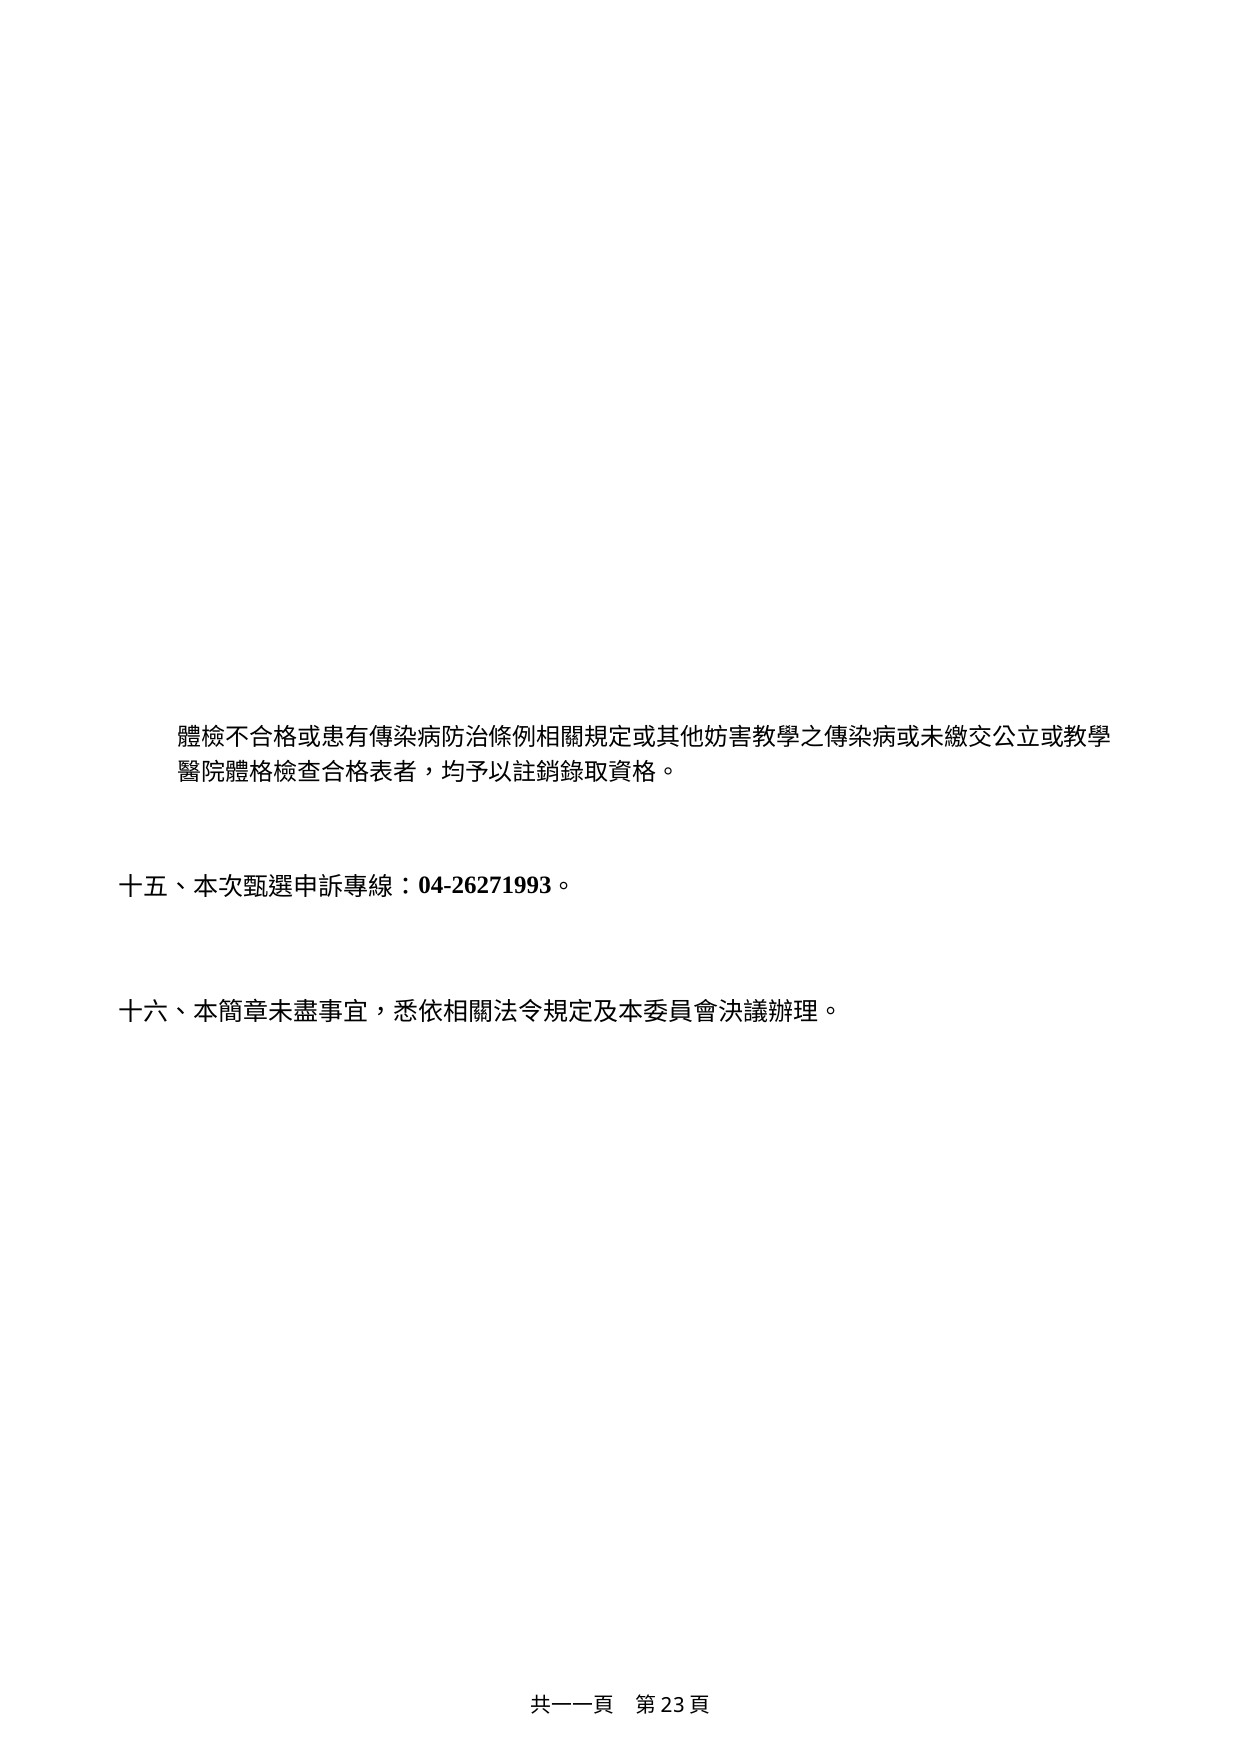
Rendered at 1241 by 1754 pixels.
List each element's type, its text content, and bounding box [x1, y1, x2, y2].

text 十五、本次甄選申訴專線：04-26271993。 [118, 842, 1122, 905]
text 十六、本簡章未盡事宜，悉依相關法令規定及本委員會決議辦理。 [118, 967, 1122, 1030]
text 體檢不合格或患有傳染病防治條例相關規定或其他妨害教學之傳染病或未繳交公立或教學醫院體格檢查合格表者，均予以註銷錄取資格。 [118, 717, 1122, 787]
